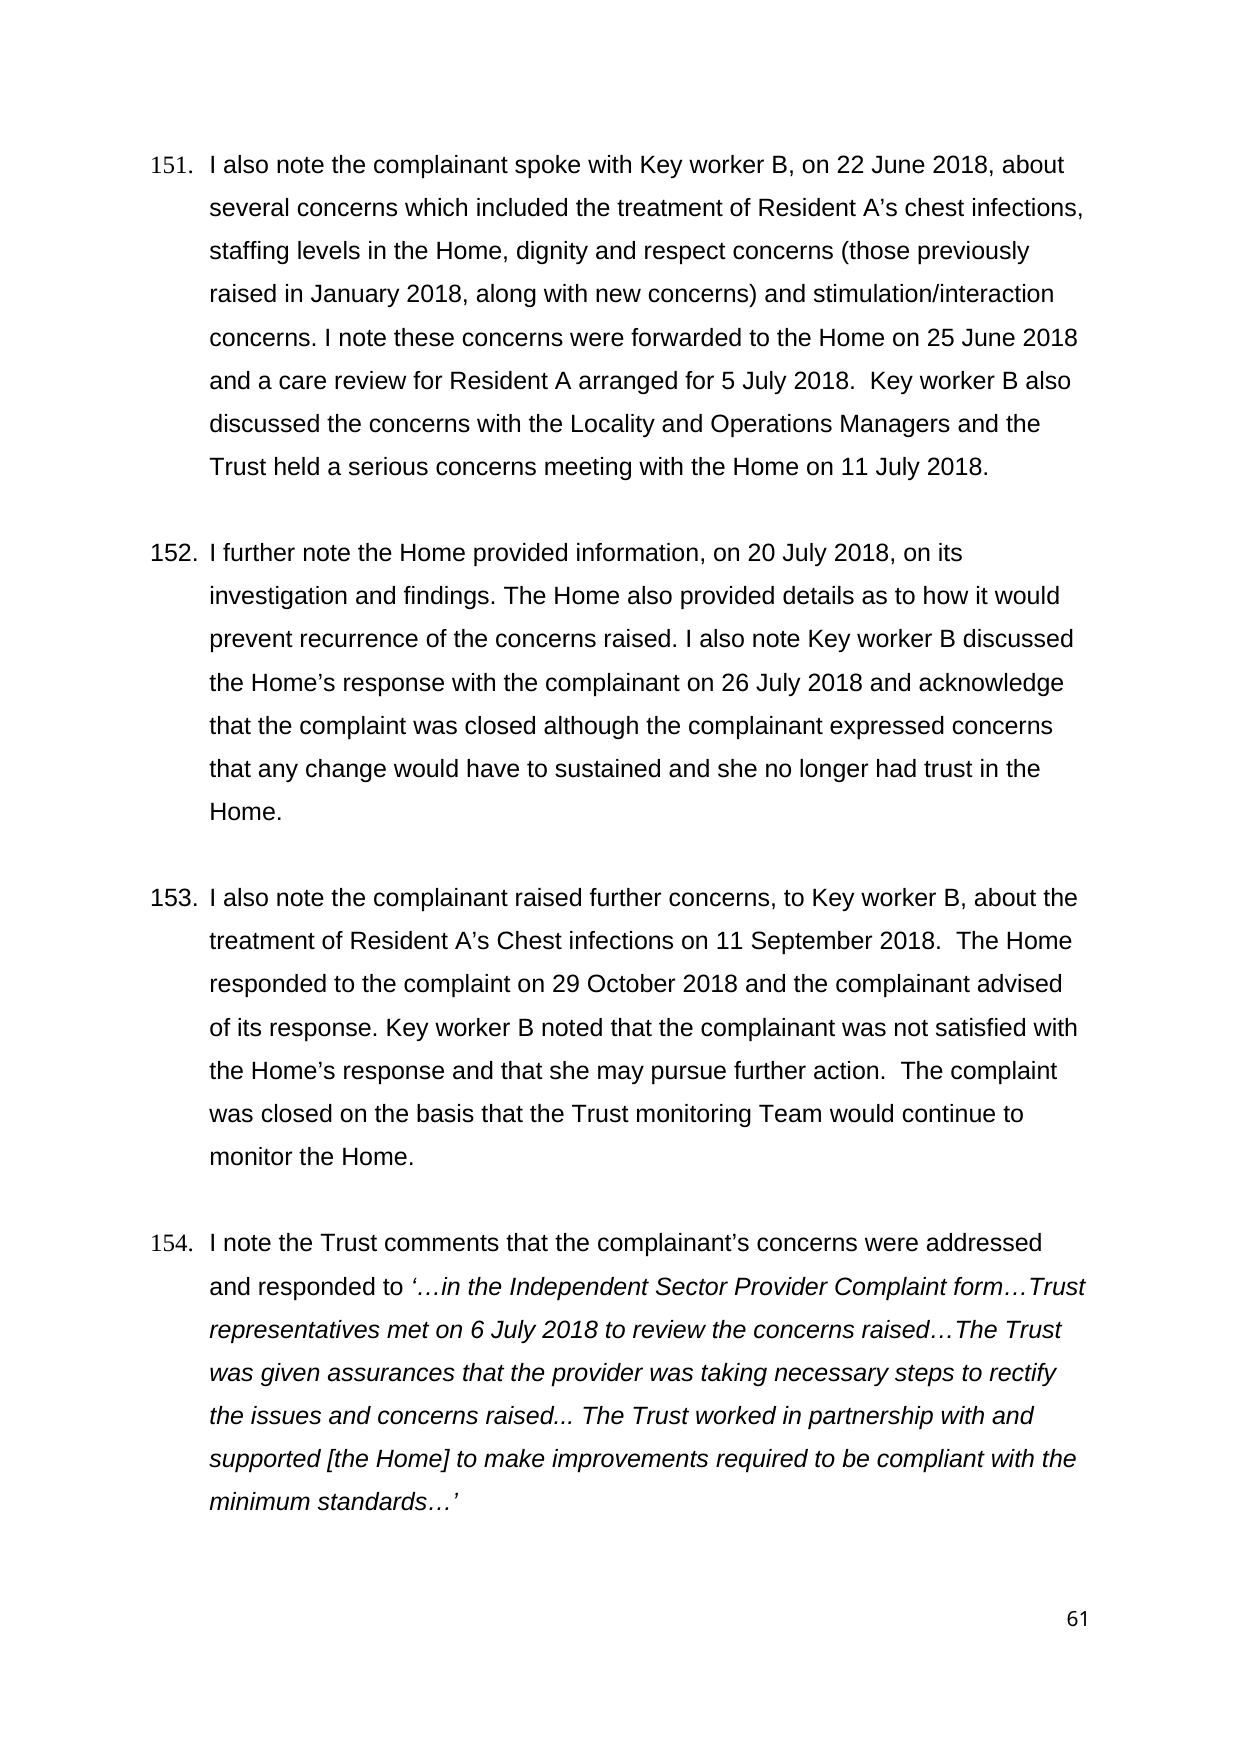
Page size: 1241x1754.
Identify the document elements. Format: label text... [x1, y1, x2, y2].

list I further note the Home provided information, on 20 July 2018, on its investigation and findings. The Home also provided details as to how it would prevent recurrence of the concerns raised. I also note Key worker B discussed the Home’s response with the complainant on 26 July 2018 and acknowledge that the complaint was closed although the complainant expressed concerns that any change would have to sustained and she no longer had trust in the Home. [150, 538, 1090, 826]
list I also note the complainant spoke with Key worker B, on 22 June 2018, about several concerns which included the treatment of Resident A’s chest infections, staffing levels in the Home, dignity and respect concerns (those previously raised in January 2018, along with new concerns) and stimulation/interaction concerns. I note these concerns were forwarded to the Home on 25 June 2018 and a care review for Resident A arranged for 5 July 2018. Key worker B also discussed the concerns with the Locality and Operations Managers and the Trust held a serious concerns meeting with the Home on 11 July 2018. [150, 150, 1090, 481]
list I note the Trust comments that the complainant’s concerns were addressed and responded to ‘…in the Independent Sector Provider Complaint form…Trust representatives met on 6 July 2018 to review the concerns raised…The Trust was given assurances that the provider was taking necessary steps to rectify the issues and concerns raised... The Trust worked in partnership with and supported [the Home] to make improvements required to be compliant with the minimum standards…’ [150, 1228, 1090, 1516]
list I also note the complainant raised further concerns, to Key worker B, about the treatment of Resident A’s Chest infections on 11 September 2018. The Home responded to the complaint on 29 October 2018 and the complainant advised of its response. Key worker B noted that the complainant was not satisfied with the Home’s response and that she may pursue further action. The complaint was closed on the basis that the Trust monitoring Team would continue to monitor the Home. [150, 883, 1090, 1171]
